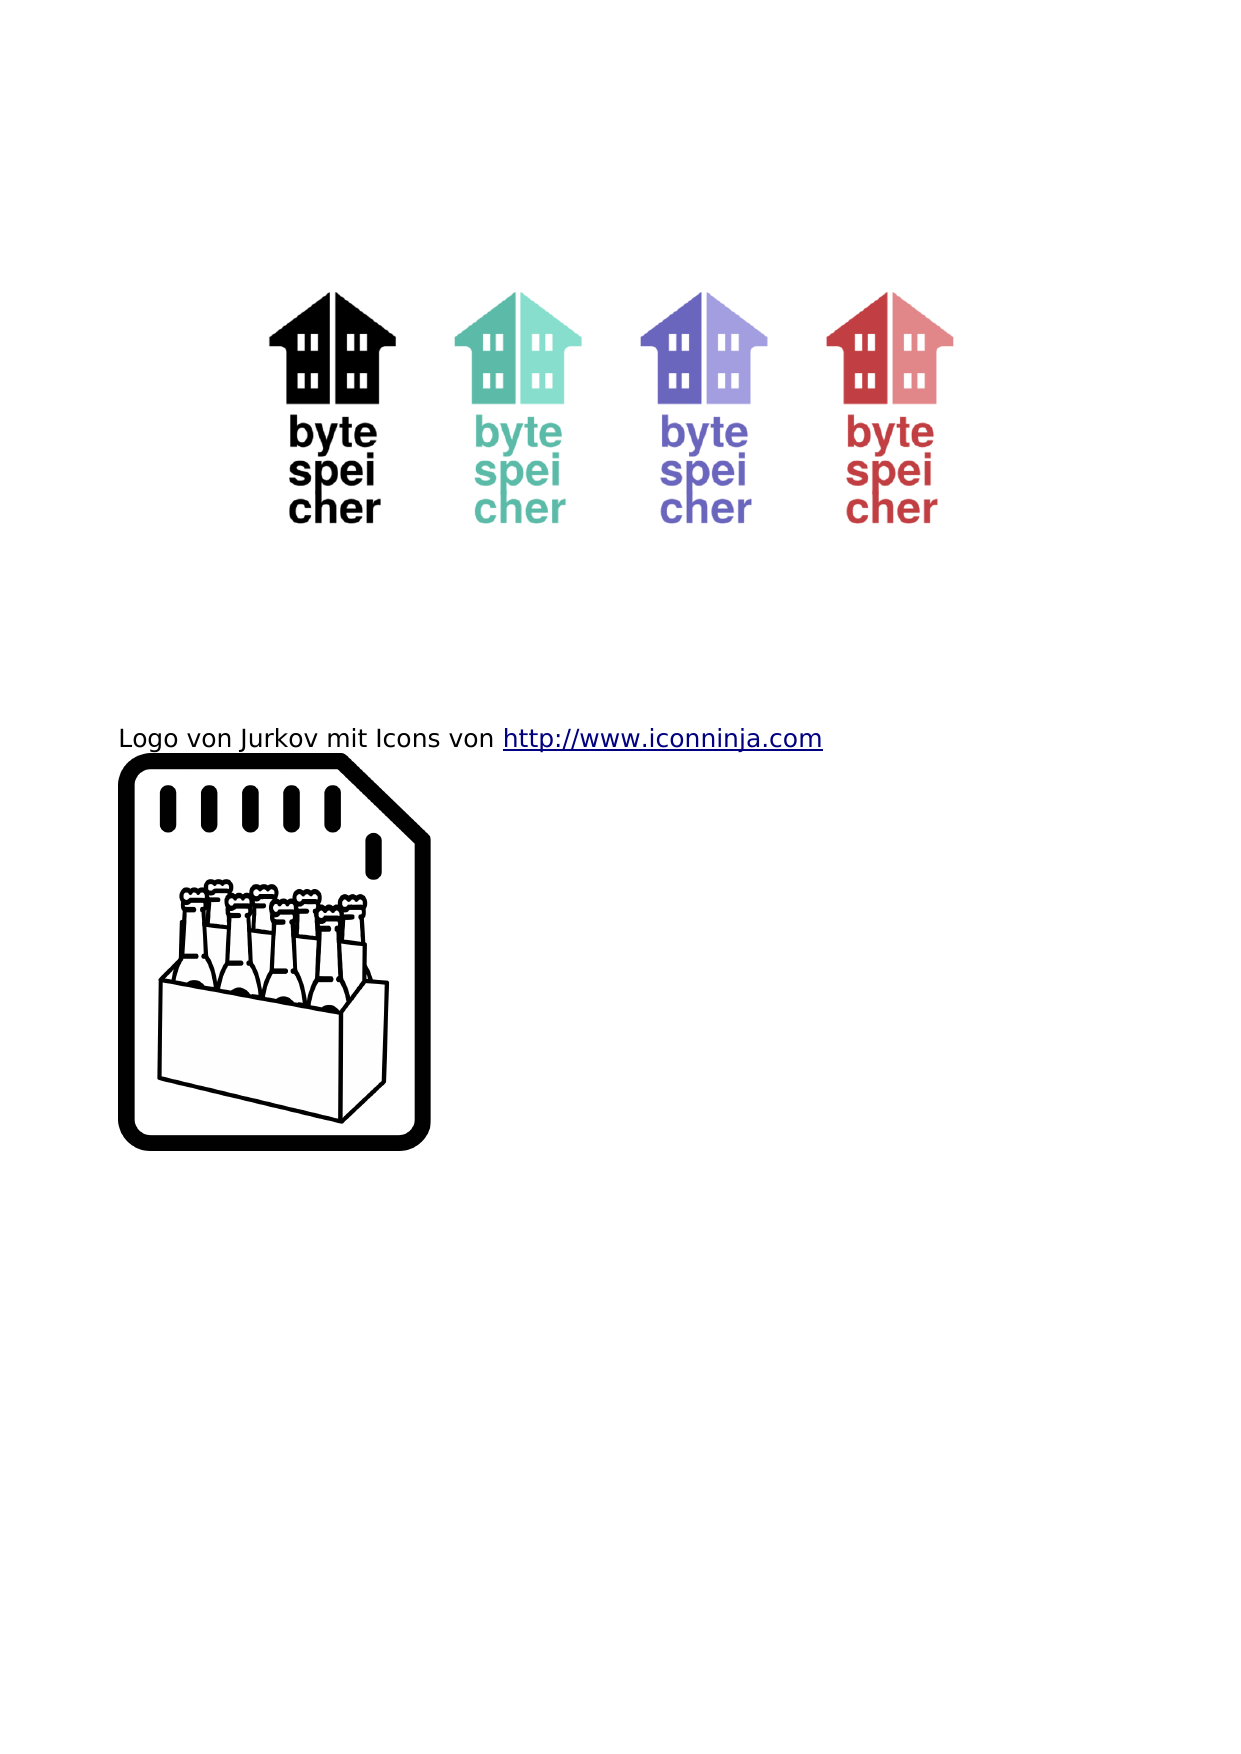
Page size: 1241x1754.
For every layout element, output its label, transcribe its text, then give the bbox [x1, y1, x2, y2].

text Logo von Jurkov mit Icons von http://www.iconninja.com [118, 724, 1122, 1151]
picture [118, 753, 431, 1151]
picture [118, 118, 1123, 712]
